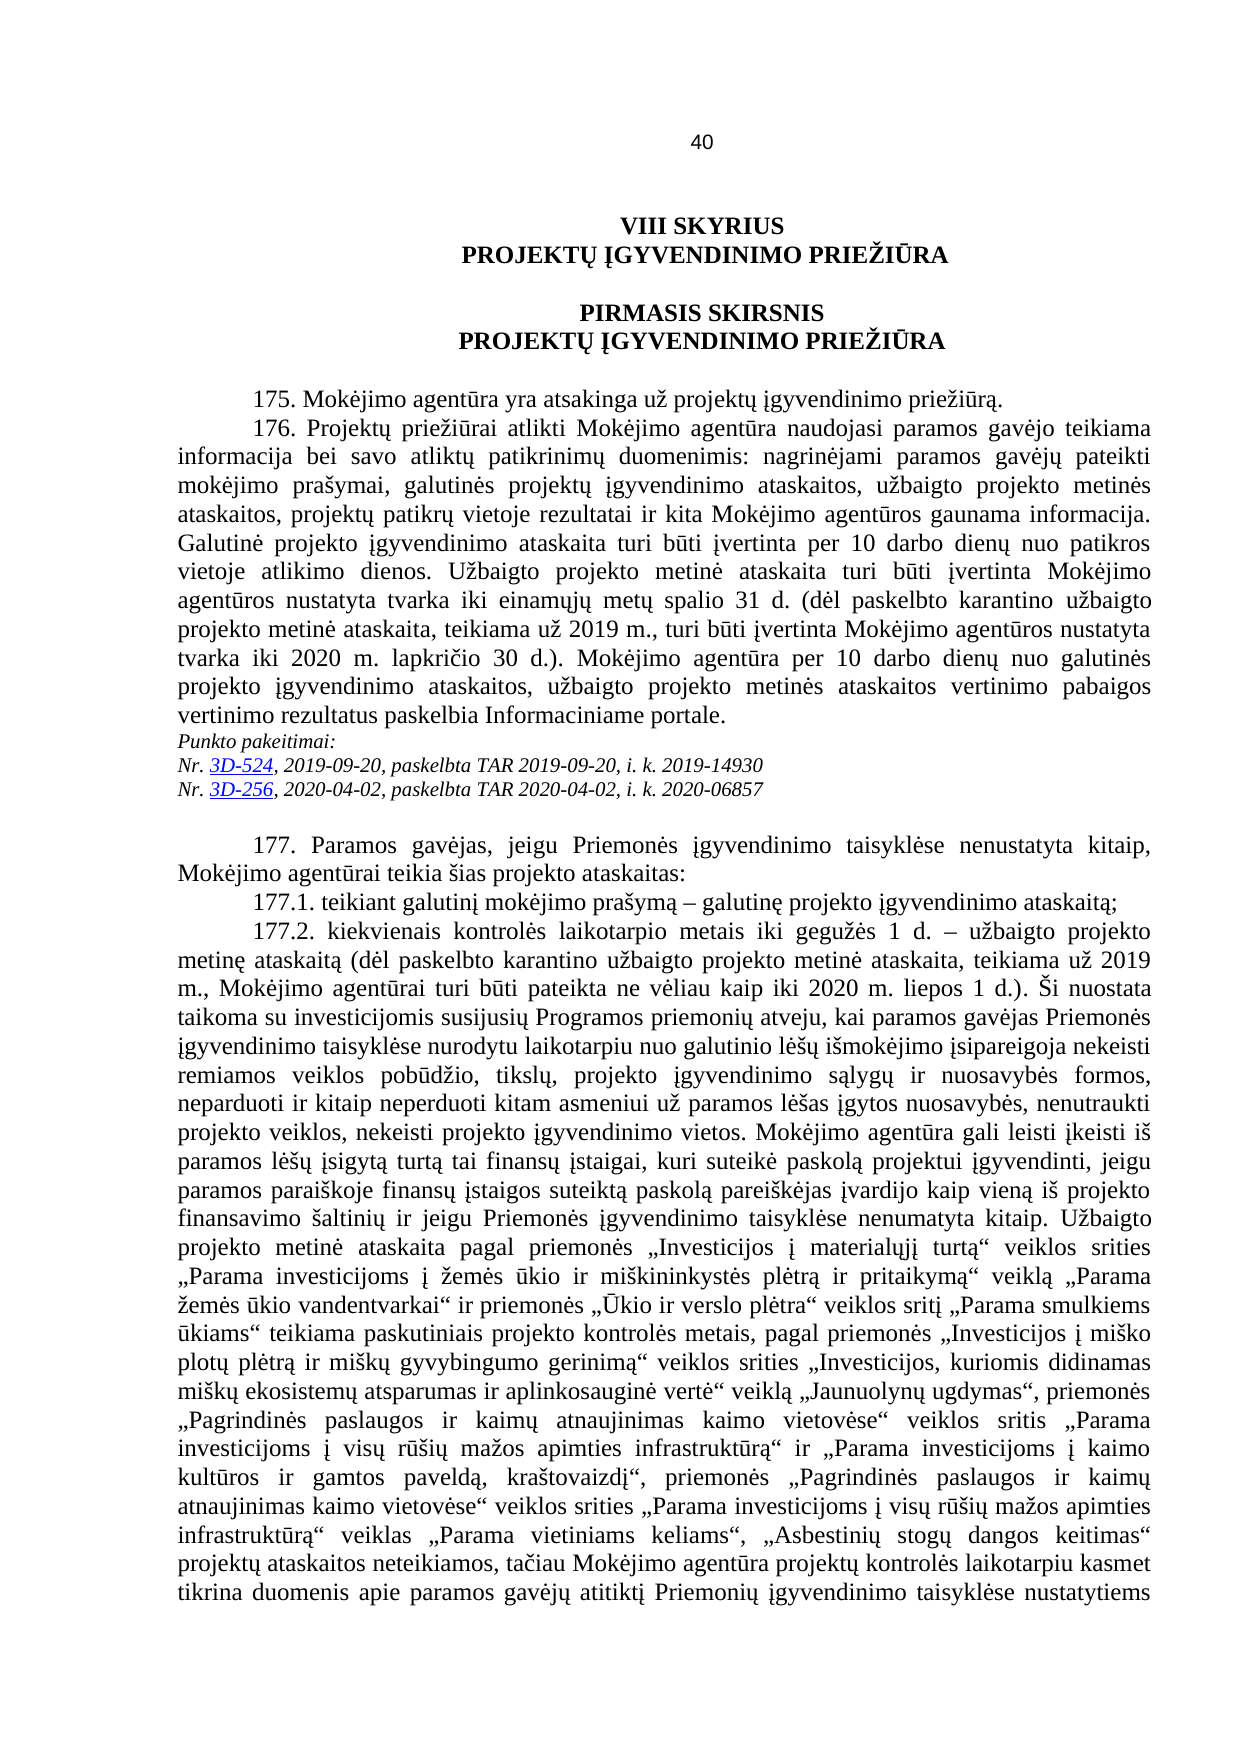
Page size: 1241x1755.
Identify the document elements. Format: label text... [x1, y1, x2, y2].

text 175. Mokėjimo agentūra yra atsakinga už projektų įgyvendinimo priežiūrą. [177, 384, 1152, 413]
text 177.2. kiekvienais kontrolės laikotarpio metais iki gegužės 1 d. – užbaigto projekto metinę ataskaitą (dėl paskelbto karantino užbaigto projekto metinė ataskaita, teikiama už 2019 m., Mokėjimo agentūrai turi būti pateikta ne vėliau kaip iki 2020 m. liepos 1 d.). Ši nuostata taikoma su investicijomis susijusių Programos priemonių atveju, kai paramos gavėjas Priemonės įgyvendinimo taisyklėse nurodytu laikotarpiu nuo galutinio lėšų išmokėjimo įsipareigoja nekeisti remiamos veiklos pobūdžio, tikslų, projekto įgyvendinimo sąlygų ir nuosavybės formos, neparduoti ir kitaip neperduoti kitam asmeniui už paramos lėšas įgytos nuosavybės, nenutraukti projekto veiklos, nekeisti projekto įgyvendinimo vietos. Mokėjimo agentūra gali leisti įkeisti iš paramos lėšų įsigytą turtą tai finansų įstaigai, kuri suteikė paskolą projektui įgyvendinti, jeigu paramos paraiškoje finansų įstaigos suteiktą paskolą pareiškėjas įvardijo kaip vieną iš projekto finansavimo šaltinių ir jeigu Priemonės įgyvendinimo taisyklėse nenumatyta kitaip. Užbaigto projekto metinė ataskaita pagal priemonės „Investicijos į materialųjį turtą“ veiklos srities „Parama investicijoms į žemės ūkio ir miškininkystės plėtrą ir pritaikymą“ veiklą „Parama žemės ūkio vandentvarkai“ ir priemonės „Ūkio ir verslo plėtra“ veiklos sritį „Parama smulkiems ūkiams“ teikiama paskutiniais projekto kontrolės metais, pagal priemonės „Investicijos į miško plotų plėtrą ir miškų gyvybingumo gerinimą“ veiklos srities „Investicijos, kuriomis didinamas miškų ekosistemų atsparumas ir aplinkosauginė vertė“ veiklą „Jaunuolynų ugdymas“, priemonės „Pagrindinės paslaugos ir kaimų atnaujinimas kaimo vietovėse“ veiklos sritis „Parama investicijoms į visų rūšių mažos apimties infrastruktūrą“ ir „Parama investicijoms į kaimo kultūros ir gamtos paveldą, kraštovaizdį“, priemonės „Pagrindinės paslaugos ir kaimų atnaujinimas kaimo vietovėse“ veiklos srities „Parama investicijoms į visų rūšių mažos apimties infrastruktūrą“ veiklas „Parama vietiniams keliams“, „Asbestinių stogų dangos keitimas“ projektų ataskaitos neteikiamos, tačiau Mokėjimo agentūra projektų kontrolės laikotarpiu kasmet tikrina duomenis apie paramos gavėjų atitiktį Priemonių įgyvendinimo taisyklėse nustatytiems [177, 916, 1152, 1606]
text 176. Projektų priežiūrai atlikti Mokėjimo agentūra naudojasi paramos gavėjo teikiama informacija bei savo atliktų patikrinimų duomenimis: nagrinėjami paramos gavėjų pateikti mokėjimo prašymai, galutinės projektų įgyvendinimo ataskaitos, užbaigto projekto metinės ataskaitos, projektų patikrų vietoje rezultatai ir kita Mokėjimo agentūros gaunama informacija. Galutinė projekto įgyvendinimo ataskaita turi būti įvertinta per 10 darbo dienų nuo patikros vietoje atlikimo dienos. Užbaigto projekto metinė ataskaita turi būti įvertinta Mokėjimo agentūros nustatyta tvarka iki einamųjų metų spalio 31 d. (dėl paskelbto karantino užbaigto projekto metinė ataskaita, teikiama už 2019 m., turi būti įvertinta Mokėjimo agentūros nustatyta tvarka iki 2020 m. lapkričio 30 d.). Mokėjimo agentūra per 10 darbo dienų nuo galutinės projekto įgyvendinimo ataskaitos, užbaigto projekto metinės ataskaitos vertinimo pabaigos vertinimo rezultatus paskelbia Informaciniame portale. [177, 413, 1152, 729]
text PROJEKTŲ ĮGYVENDINIMO PRIEŽIŪRA [177, 240, 1152, 269]
text Nr. 3D-524, 2019-09-20, paskelbta TAR 2019-09-20, i. k. 2019-14930 [177, 753, 1152, 777]
text 177.1. teikiant galutinį mokėjimo prašymą – galutinę projekto įgyvendinimo ataskaitą; [177, 887, 1152, 916]
text VIII SKYRIUS [177, 211, 1152, 240]
text Punkto pakeitimai: [177, 729, 1152, 753]
text 177. Paramos gavėjas, jeigu Priemonės įgyvendinimo taisyklėse nenustatyta kitaip, Mokėjimo agentūrai teikia šias projekto ataskaitas: [177, 830, 1152, 887]
text Nr. 3D-256, 2020-04-02, paskelbta TAR 2020-04-02, i. k. 2020-06857 [177, 777, 1152, 801]
text PIRMASIS SKIRSNIS [177, 298, 1152, 326]
text PROJEKTŲ ĮGYVENDINIMO PRIEŽIŪRA [177, 326, 1152, 355]
